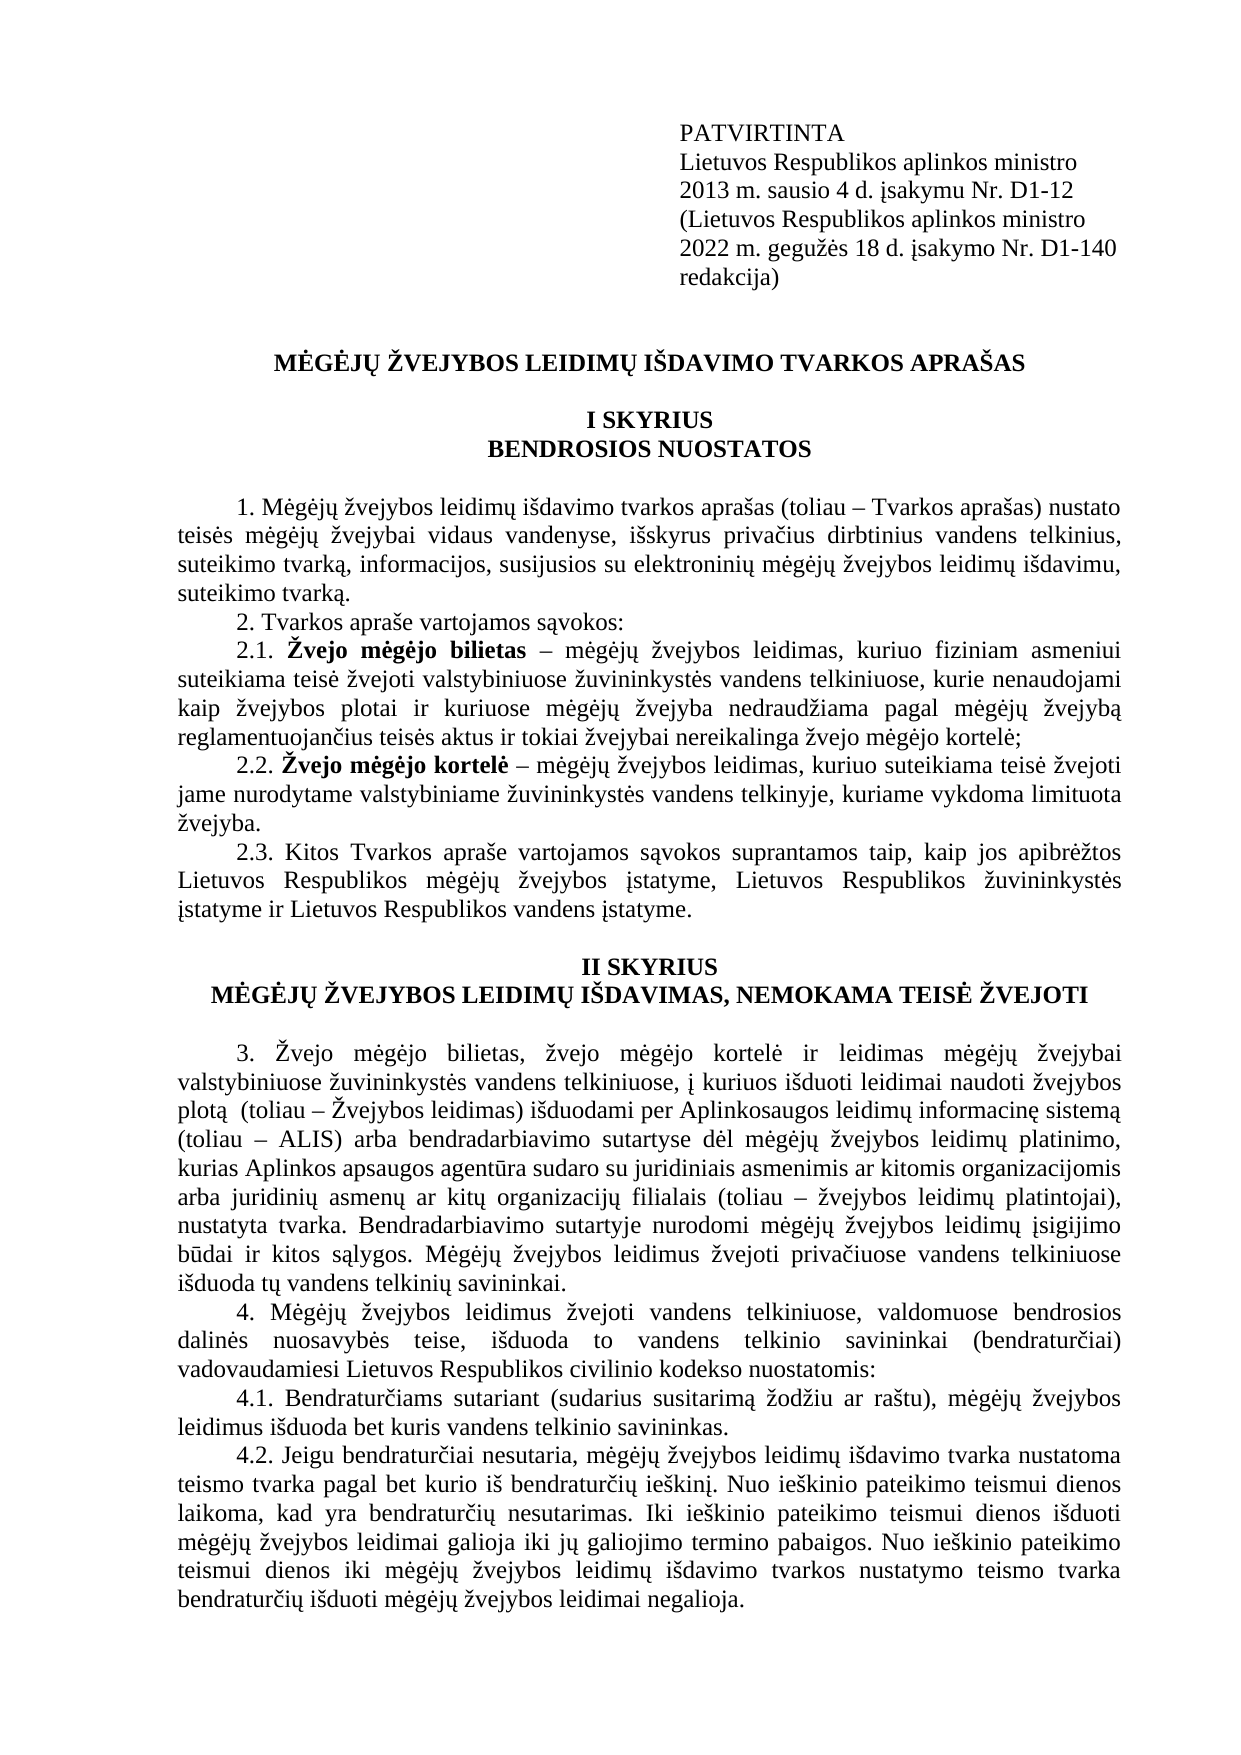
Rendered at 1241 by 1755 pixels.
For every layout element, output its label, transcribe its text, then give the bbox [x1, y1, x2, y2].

text II SKYRIUS [177, 952, 1122, 981]
text MĖGĖJŲ ŽVEJYBOS LEIDIMŲ IŠDAVIMO TVARKOS APRAŠAS [177, 348, 1122, 377]
text 2.3. Kitos Tvarkos apraše vartojamos sąvokos suprantamos taip, kaip jos apibrėžtos Lietuvos Respublikos mėgėjų žvejybos įstatyme, Lietuvos Respublikos žuvininkystės įstatyme ir Lietuvos Respublikos vandens įstatyme. [177, 837, 1122, 923]
text redakcija) [679, 262, 1137, 291]
text 4. Mėgėjų žvejybos leidimus žvejoti vandens telkiniuose, valdomuose bendrosios dalinės nuosavybės teise, išduoda to vandens telkinio savininkai (bendraturčiai) vadovaudamiesi Lietuvos Respublikos civilinio kodekso nuostatomis: [177, 1297, 1122, 1383]
text 2022 m. gegužės 18 d. įsakymo Nr. D1-140 [679, 233, 1137, 262]
text Bendrosios nuostatos [177, 434, 1122, 463]
text I SKYRIUS [177, 406, 1122, 434]
text 2. Tvarkos apraše vartojamos sąvokos: [177, 607, 1122, 636]
text 2.2. Žvejo mėgėjo kortelė – mėgėjų žvejybos leidimas, kuriuo suteikiama teisė žvejoti jame nurodytame valstybiniame žuvininkystės vandens telkinyje, kuriame vykdoma limituota žvejyba. [177, 751, 1122, 837]
text 4.1. Bendraturčiams sutariant (sudarius susitarimą žodžiu ar raštu), mėgėjų žvejybos leidimus išduoda bet kuris vandens telkinio savininkas. [177, 1383, 1122, 1441]
text MĖGĖJŲ ŽVEJYBOS LEIDIMŲ IŠDAVIMAS, NEMOKAMA TEISĖ žvejoti [177, 981, 1122, 1009]
text 2.1. Žvejo mėgėjo bilietas – mėgėjų žvejybos leidimas, kuriuo fiziniam asmeniui suteikiama teisė žvejoti valstybiniuose žuvininkystės vandens telkiniuose, kurie nenaudojami kaip žvejybos plotai ir kuriuose mėgėjų žvejyba nedraudžiama pagal mėgėjų žvejybą reglamentuojančius teisės aktus ir tokiai žvejybai nereikalinga žvejo mėgėjo kortelė; [177, 636, 1122, 751]
text (Lietuvos Respublikos aplinkos ministro [679, 204, 1137, 233]
text Lietuvos Respublikos aplinkos ministro [679, 147, 1137, 176]
text 2013 m. sausio 4 d. įsakymu Nr. D1-12 [679, 176, 1137, 204]
text 1. Mėgėjų žvejybos leidimų išdavimo tvarkos aprašas (toliau – Tvarkos aprašas) nustato teisės mėgėjų žvejybai vidaus vandenyse, išskyrus privačius dirbtinius vandens telkinius, suteikimo tvarką, informacijos, susijusios su elektroninių mėgėjų žvejybos leidimų išdavimu, suteikimo tvarką. [177, 492, 1122, 607]
text 4.2. Jeigu bendraturčiai nesutaria, mėgėjų žvejybos leidimų išdavimo tvarka nustatoma teismo tvarka pagal bet kurio iš bendraturčių ieškinį. Nuo ieškinio pateikimo teismui dienos laikoma, kad yra bendraturčių nesutarimas. Iki ieškinio pateikimo teismui dienos išduoti mėgėjų žvejybos leidimai galioja iki jų galiojimo termino pabaigos. Nuo ieškinio pateikimo teismui dienos iki mėgėjų žvejybos leidimų išdavimo tvarkos nustatymo teismo tvarka bendraturčių išduoti mėgėjų žvejybos leidimai negalioja. [177, 1441, 1122, 1613]
text 3. Žvejo mėgėjo bilietas, žvejo mėgėjo kortelė ir leidimas mėgėjų žvejybai valstybiniuose žuvininkystės vandens telkiniuose, į kuriuos išduoti leidimai naudoti žvejybos plotą (toliau – Žvejybos leidimas) išduodami per Aplinkosaugos leidimų informacinę sistemą (toliau – ALIS) arba bendradarbiavimo sutartyse dėl mėgėjų žvejybos leidimų platinimo, kurias Aplinkos apsaugos agentūra sudaro su juridiniais asmenimis ar kitomis organizacijomis arba juridinių asmenų ar kitų organizacijų filialais (toliau – žvejybos leidimų platintojai), nustatyta tvarka. Bendradarbiavimo sutartyje nurodomi mėgėjų žvejybos leidimų įsigijimo būdai ir kitos sąlygos. Mėgėjų žvejybos leidimus žvejoti privačiuose vandens telkiniuose išduoda tų vandens telkinių savininkai. [177, 1038, 1122, 1297]
text PATVIRTINTA [679, 118, 1137, 147]
